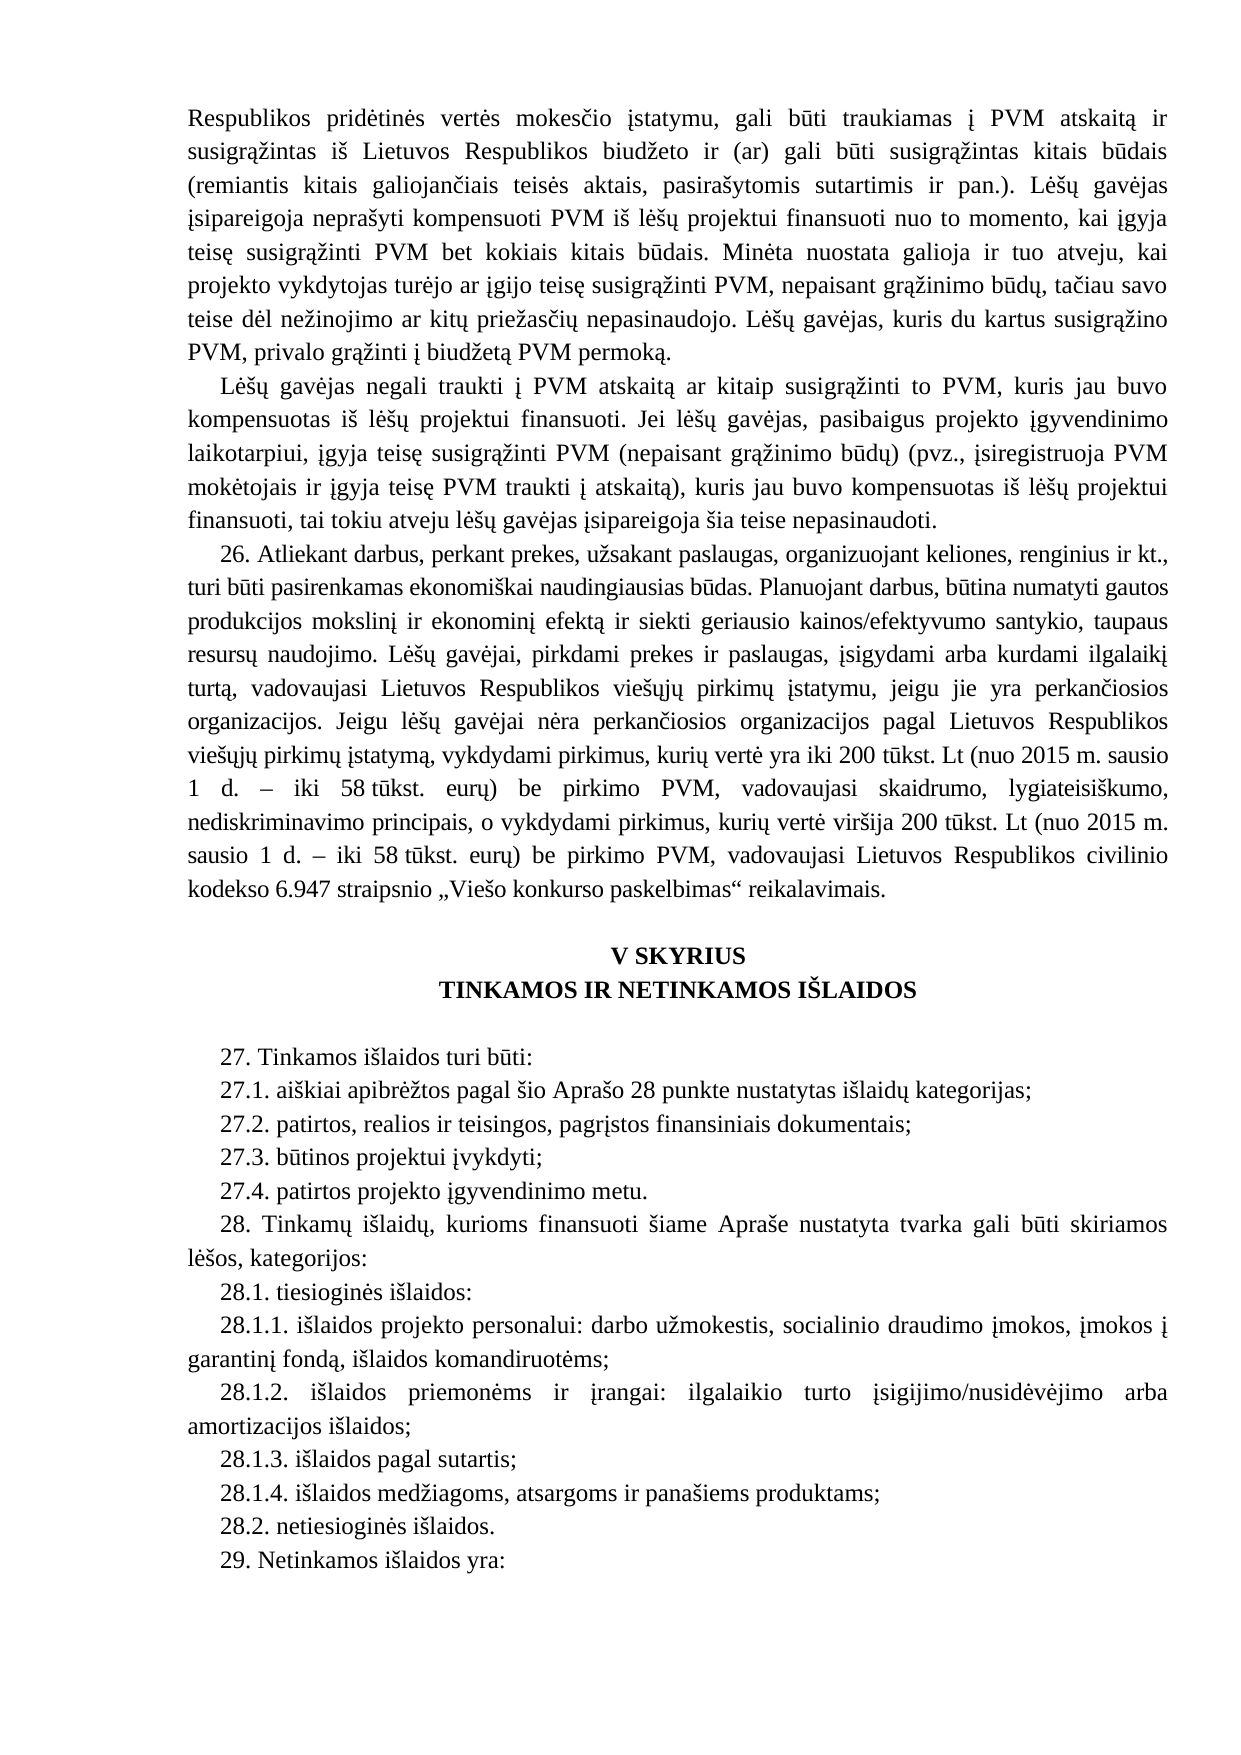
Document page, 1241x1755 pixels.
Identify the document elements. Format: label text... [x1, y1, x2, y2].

text 28.1.2. išlaidos priemonėms ir įrangai: ilgalaikio turto įsigijimo/nusidėvėjimo arba amortizacijos išlaidos; [187, 1377, 1169, 1439]
text 28.1.1. išlaidos projekto personalui: darbo užmokestis, socialinio draudimo įmokos, įmokos į garantinį fondą, išlaidos komandiruotėms; [187, 1310, 1169, 1372]
text 28.1.3. išlaidos pagal sutartis; [187, 1444, 1169, 1473]
text 27. Tinkamos išlaidos turi būti: [187, 1042, 1169, 1071]
text 28.1.4. išlaidos medžiagoms, atsargoms ir panašiems produktams; [187, 1478, 1169, 1507]
text V SKYRIUS [187, 941, 1169, 970]
text 27.3. būtinos projektui įvykdyti; [187, 1142, 1169, 1171]
text Lėšų gavėjas negali traukti į PVM atskaitą ar kitaip susigrąžinti to PVM, kuris jau buvo kompensuotas iš lėšų projektui finansuoti. Jei lėšų gavėjas, pasibaigus projekto įgyvendinimo laikotarpiui, įgyja teisę susigrąžinti PVM (nepaisant grąžinimo būdų) (pvz., įsiregistruoja PVM mokėtojais ir įgyja teisę PVM traukti į atskaitą), kuris jau buvo kompensuotas iš lėšų projektui finansuoti, tai tokiu atveju lėšų gavėjas įsipareigoja šia teise nepasinaudoti. [187, 371, 1169, 534]
text 28. Tinkamų išlaidų, kurioms finansuoti šiame Apraše nustatyta tvarka gali būti skiriamos lėšos, kategorijos: [187, 1209, 1169, 1272]
text 26. Atliekant darbus, perkant prekes, užsakant paslaugas, organizuojant keliones, renginius ir kt., turi būti pasirenkamas ekonomiškai naudingiausias būdas. Planuojant darbus, būtina numatyti gautos produkcijos mokslinį ir ekonominį efektą ir siekti geriausio kainos/efektyvumo santykio, taupaus resursų naudojimo. Lėšų gavėjai, pirkdami prekes ir paslaugas, įsigydami arba kurdami ilgalaikį turtą, vadovaujasi Lietuvos Respublikos viešųjų pirkimų įstatymu, jeigu jie yra perkančiosios organizacijos. Jeigu lėšų gavėjai nėra perkančiosios organizacijos pagal Lietuvos Respublikos viešųjų pirkimų įstatymą, vykdydami pirkimus, kurių vertė yra iki 200 tūkst. Lt (nuo 2015 m. sausio 1 d. – iki 58 tūkst. eurų) be pirkimo PVM, vadovaujasi skaidrumo, lygiateisiškumo, nediskriminavimo principais, o vykdydami pirkimus, kurių vertė viršija 200 tūkst. Lt (nuo 2015 m. sausio 1 d. – iki 58 tūkst. eurų) be pirkimo PVM, vadovaujasi Lietuvos Respublikos civilinio kodekso 6.947 straipsnio „Viešo konkurso paskelbimas“ reikalavimais. [187, 539, 1169, 903]
text 27.4. patirtos projekto įgyvendinimo metu. [187, 1176, 1169, 1205]
text 28.2. netiesioginės išlaidos. [187, 1511, 1169, 1540]
text 29. Netinkamos išlaidos yra: [187, 1545, 1169, 1574]
text TINKAMOS IR NETINKAMOS IŠLAIDOS [187, 975, 1169, 1003]
text 27.2. patirtos, realios ir teisingos, pagrįstos finansiniais dokumentais; [187, 1109, 1169, 1138]
text 27.1. aiškiai apibrėžtos pagal šio Aprašo 28 punkte nustatytas išlaidų kategorijas; [187, 1075, 1169, 1104]
text 28.1. tiesioginės išlaidos: [187, 1277, 1169, 1305]
text Respublikos pridėtinės vertės mokesčio įstatymu, gali būti traukiamas į PVM atskaitą ir susigrąžintas iš Lietuvos Respublikos biudžeto ir (ar) gali būti susigrąžintas kitais būdais (remiantis kitais galiojančiais teisės aktais, pasirašytomis sutartimis ir pan.). Lėšų gavėjas įsipareigoja neprašyti kompensuoti PVM iš lėšų projektui finansuoti nuo to momento, kai įgyja teisę susigrąžinti PVM bet kokiais kitais būdais. Minėta nuostata galioja ir tuo atveju, kai projekto vykdytojas turėjo ar įgijo teisę susigrąžinti PVM, nepaisant grąžinimo būdų, tačiau savo teise dėl nežinojimo ar kitų priežasčių nepasinaudojo. Lėšų gavėjas, kuris du kartus susigrąžino PVM, privalo grąžinti į biudžetą PVM permoką. [187, 103, 1169, 366]
